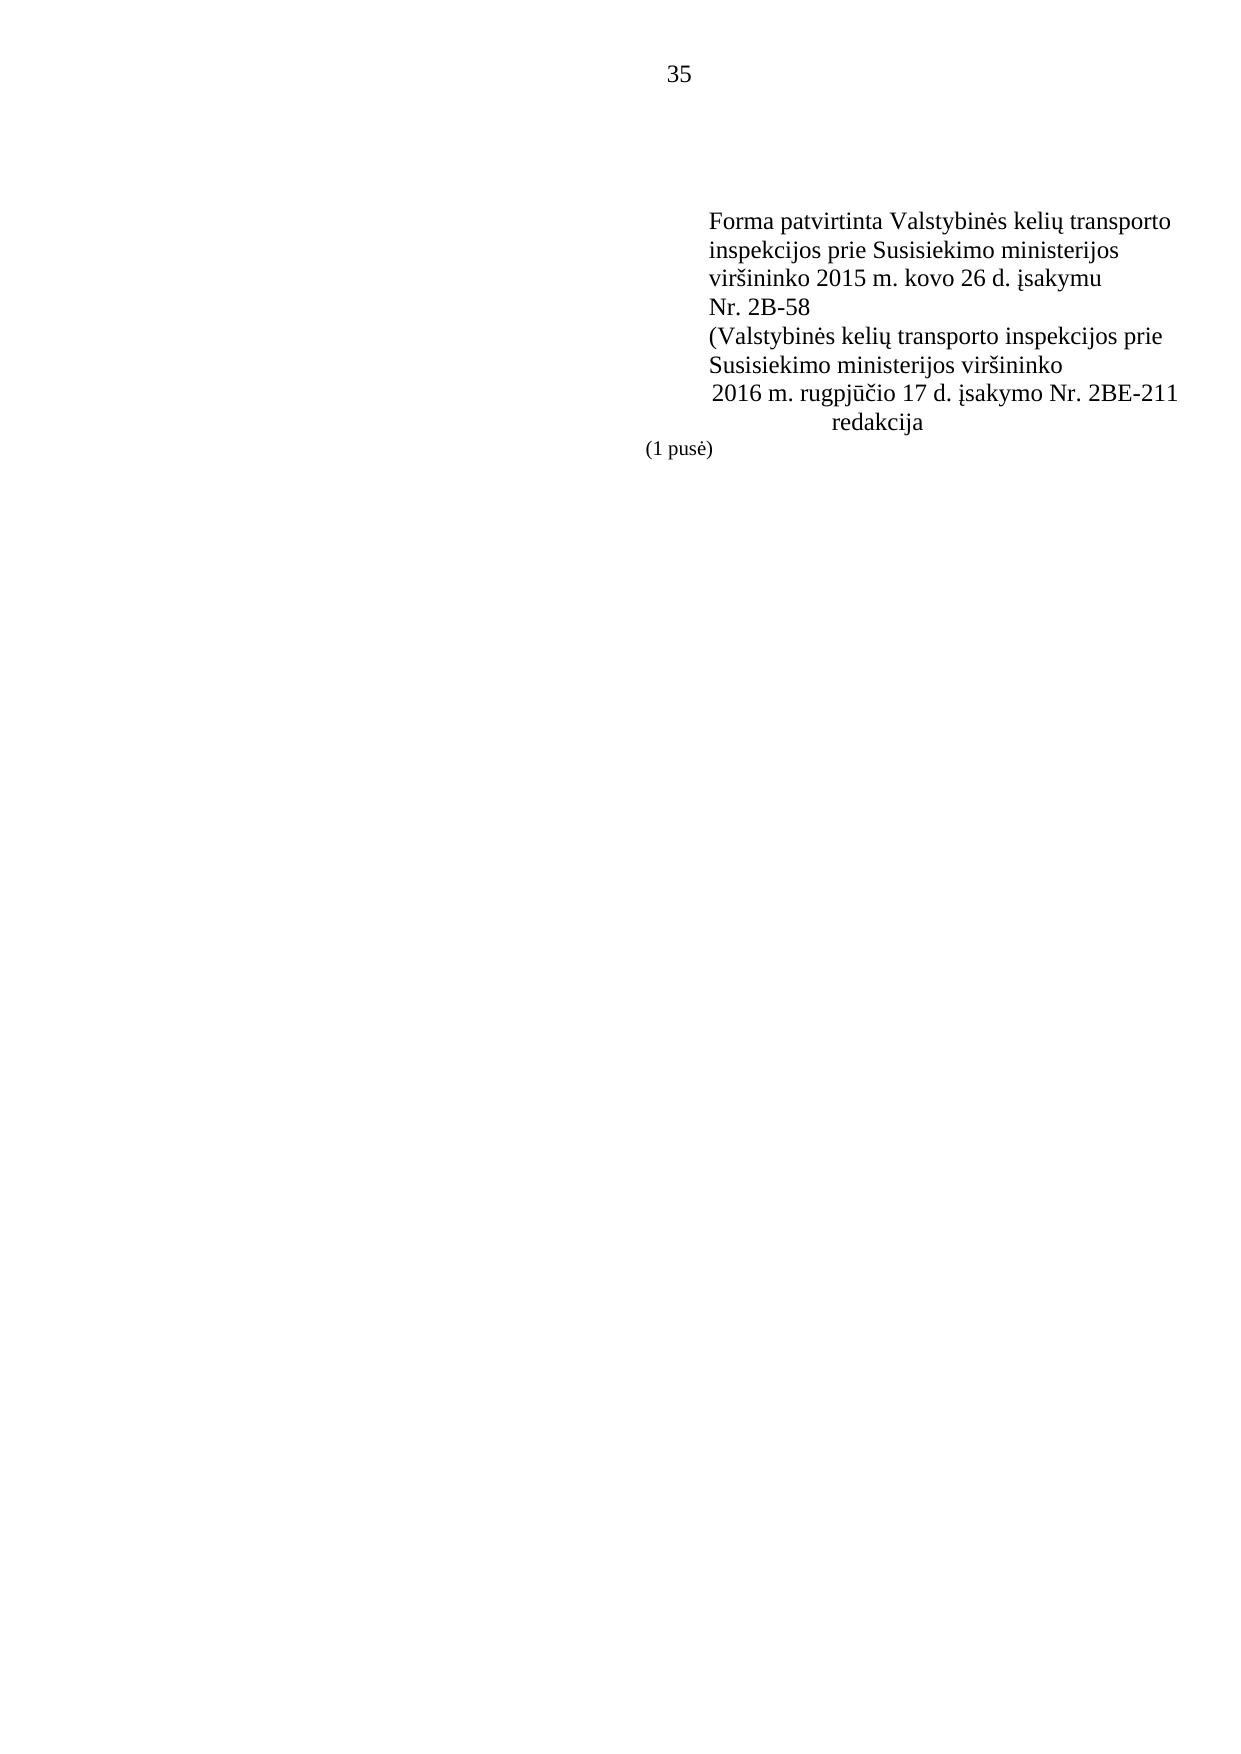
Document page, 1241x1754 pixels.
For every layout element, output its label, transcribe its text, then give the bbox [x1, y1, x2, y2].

text (1 pusė) [177, 436, 1181, 460]
text (Valstybinės kelių transporto inspekcijos prie Susisiekimo ministerijos viršininko [709, 321, 1181, 378]
text 2016 m. rugpjūčio 17 d. įsakymo Nr. 2BE-211 redakcija [574, 378, 1181, 436]
text Forma patvirtinta Valstybinės kelių transporto inspekcijos prie Susisiekimo ministerijos viršininko 2015 m. kovo 26 d. įsakymu Nr. 2B-58 [709, 206, 1181, 321]
